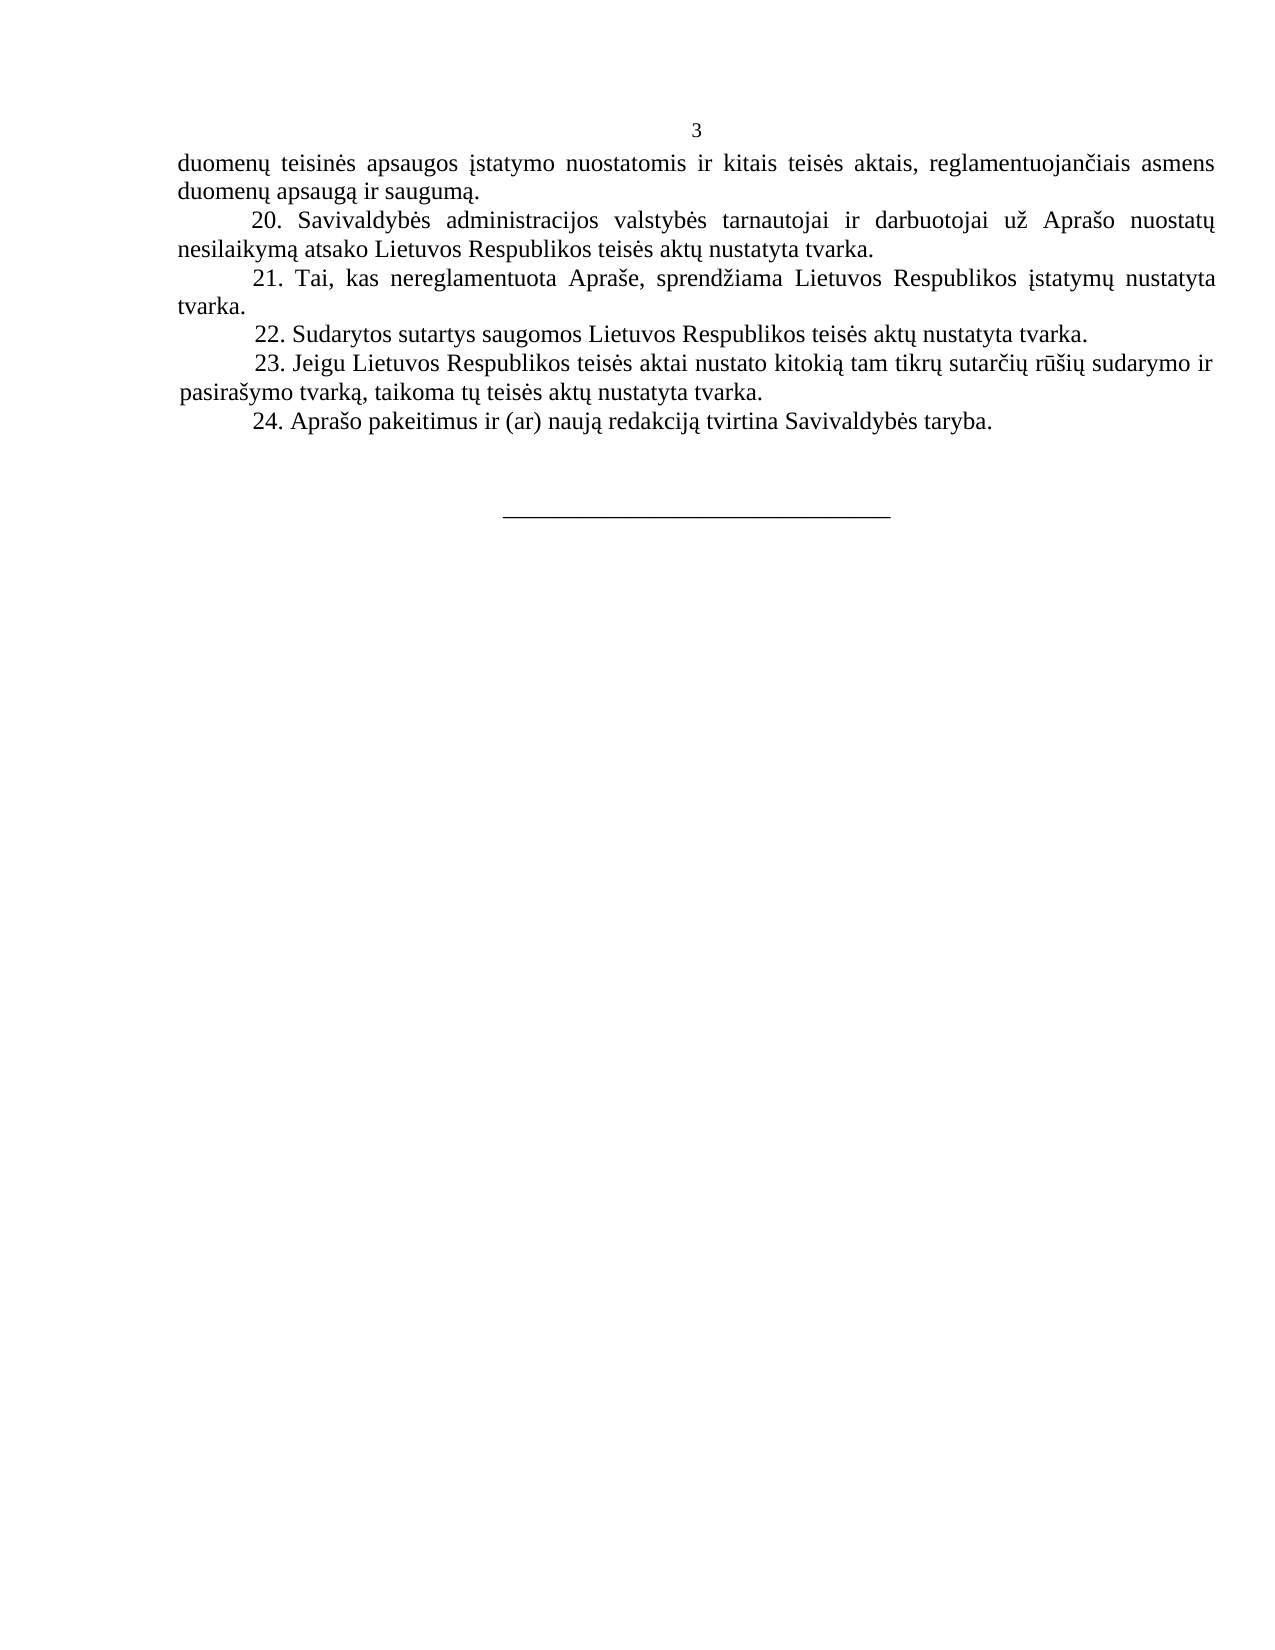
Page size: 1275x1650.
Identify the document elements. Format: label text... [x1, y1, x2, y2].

text 24. Aprašo pakeitimus ir (ar) naują redakciją tvirtina Savivaldybės taryba. [177, 406, 1216, 434]
text _______________________________ [177, 492, 1216, 521]
text 21. Tai, kas nereglamentuota Apraše, sprendžiama Lietuvos Respublikos įstatymų nustatyta tvarka. [177, 263, 1216, 320]
text 22. Sudarytos sutartys saugomos Lietuvos Respublikos teisės aktų nustatyta tvarka. [179, 320, 1216, 349]
text duomenų teisinės apsaugos įstatymo nuostatomis ir kitais teisės aktais, reglamentuojančiais asmens duomenų apsaugą ir saugumą. [177, 148, 1216, 205]
text 23. Jeigu Lietuvos Respublikos teisės aktai nustato kitokią tam tikrų sutarčių rūšių sudarymo ir pasirašymo tvarką, taikoma tų teisės aktų nustatyta tvarka. [179, 349, 1214, 406]
text 20. Savivaldybės administracijos valstybės tarnautojai ir darbuotojai už Aprašo nuostatų nesilaikymą atsako Lietuvos Respublikos teisės aktų nustatyta tvarka. [177, 205, 1216, 263]
